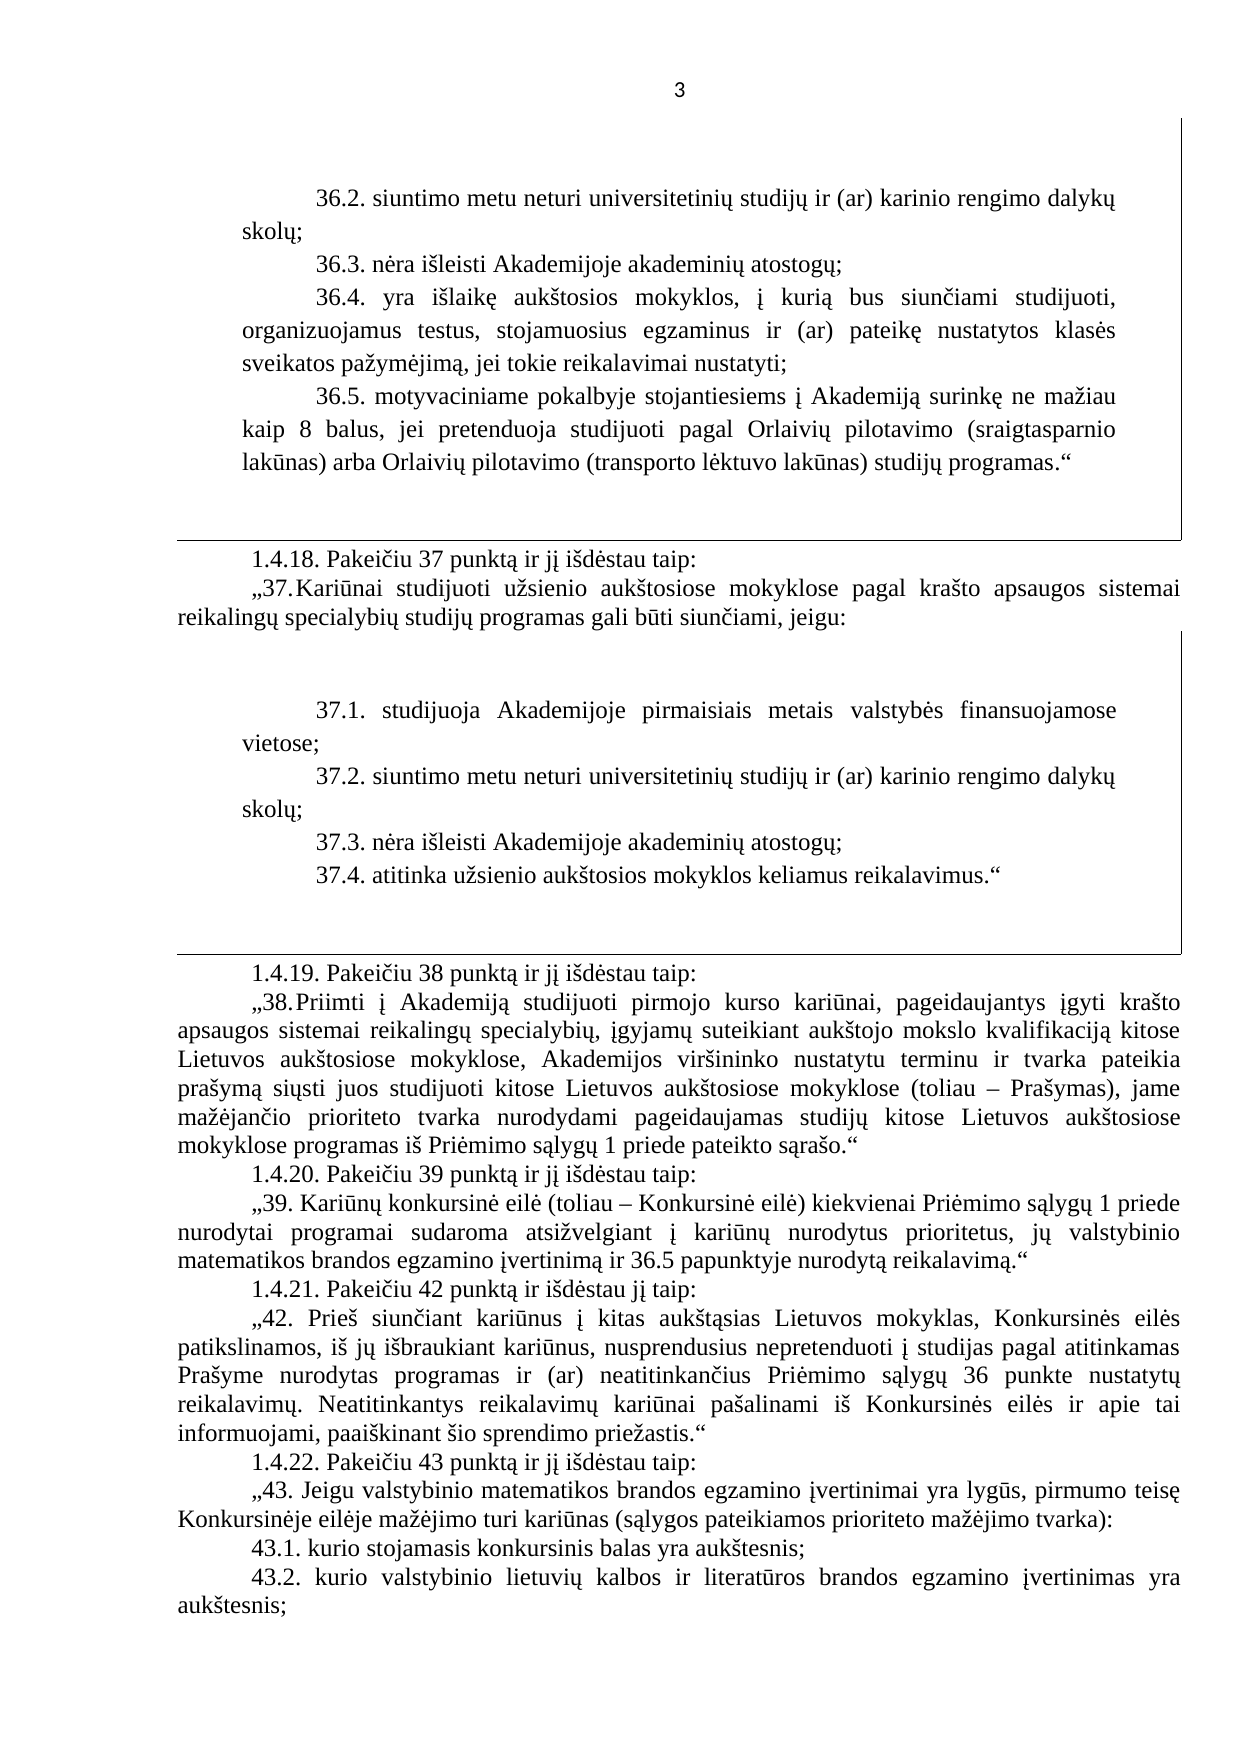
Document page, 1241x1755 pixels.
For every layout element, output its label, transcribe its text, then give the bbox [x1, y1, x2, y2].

text 37.3. nėra išleisti Akademijoje akademinių atostogų; [177, 763, 1181, 796]
text „39. Kariūnų konkursinė eilė (toliau – Konkursinė eilė) kiekvienai Priėmimo sąlygų 1 priede nurodytai programai sudaroma atsižvelgiant į kariūnų nurodytus prioritetus, jų valstybinio matematikos brandos egzamino įvertinimą ir 36.5 papunktyje nurodytą reikalavimą.“ [177, 1188, 1181, 1274]
text 36.2. siuntimo metu neturi universitetinių studijų ir (ar) karinio rengimo dalykų skolų; [177, 118, 1181, 184]
text 1.4.19. Pakeičiu 38 punktą ir jį išdėstau taip: [177, 958, 1181, 987]
text 43.1. kurio stojamasis konkursinis balas yra aukštesnis; [177, 1533, 1181, 1562]
text „42. Prieš siunčiant kariūnus į kitas aukštąsias Lietuvos mokyklas, Konkursinės eilės patikslinamos, iš jų išbraukiant kariūnus, nusprendusius nepretenduoti į studijas pagal atitinkamas Prašyme nurodytas programas ir (ar) neatitinkančius Priėmimo sąlygų 36 punkte nustatytų reikalavimų. Neatitinkantys reikalavimų kariūnai pašalinami iš Konkursinės eilės ir apie tai informuojami, paaiškinant šio sprendimo priežastis.“ [177, 1303, 1181, 1447]
text 1.4.18. Pakeičiu 37 punktą ir jį išdėstau taip: [177, 544, 1181, 573]
text 1.4.20. Pakeičiu 39 punktą ir jį išdėstau taip: [177, 1159, 1181, 1188]
text 1.4.22. Pakeičiu 43 punktą ir jį išdėstau taip: [177, 1447, 1181, 1476]
text „43. Jeigu valstybinio matematikos brandos egzamino įvertinimai yra lygūs, pirmumo teisę Konkursinėje eilėje mažėjimo turi kariūnas (sąlygos pateikiamos prioriteto mažėjimo tvarka): [177, 1476, 1181, 1533]
text 37.4. atitinka užsienio aukštosios mokyklos keliamus reikalavimus.“ [177, 796, 1181, 954]
text 43.2. kurio valstybinio lietuvių kalbos ir literatūros brandos egzamino įvertinimas yra aukštesnis; [177, 1562, 1181, 1619]
text 36.5. motyvaciniame pokalbyje stojantiesiems į Akademiją surinkę ne mažiau kaip 8 balus, jei pretenduoja studijuoti pagal Orlaivių pilotavimo (sraigtasparnio lakūnas) arba Orlaivių pilotavimo (transporto lėktuvo lakūnas) studijų programas.“ [177, 316, 1181, 540]
text 36.4. yra išlaikę aukštosios mokyklos, į kurią bus siunčiami studijuoti, organizuojamus testus, stojamuosius egzaminus ir (ar) pateikę nustatytos klasės sveikatos pažymėjimą, jei tokie reikalavimai nustatyti; [177, 217, 1181, 316]
text „38. Priimti į Akademiją studijuoti pirmojo kurso kariūnai, pageidaujantys įgyti krašto apsaugos sistemai reikalingų specialybių, įgyjamų suteikiant aukštojo mokslo kvalifikaciją kitose Lietuvos aukštosiose mokyklose, Akademijos viršininko nustatytu terminu ir tvarka pateikia prašymą siųsti juos studijuoti kitose Lietuvos aukštosiose mokyklose (toliau – Prašymas), jame mažėjančio prioriteto tvarka nurodydami pageidaujamas studijų kitose Lietuvos aukštosiose mokyklose programas iš Priėmimo sąlygų 1 priede pateikto sąrašo.“ [177, 987, 1181, 1159]
text 37.2. siuntimo metu neturi universitetinių studijų ir (ar) karinio rengimo dalykų skolų; [177, 697, 1181, 763]
text 36.3. nėra išleisti Akademijoje akademinių atostogų; [177, 184, 1181, 217]
text „37. Kariūnai studijuoti užsienio aukštosiose mokyklose pagal krašto apsaugos sistemai reikalingų specialybių studijų programas gali būti siunčiami, jeigu: [177, 573, 1181, 631]
text 37.1. studijuoja Akademijoje pirmaisiais metais valstybės finansuojamose vietose; [177, 631, 1181, 697]
text 1.4.21. Pakeičiu 42 punktą ir išdėstau jį taip: [177, 1274, 1181, 1303]
